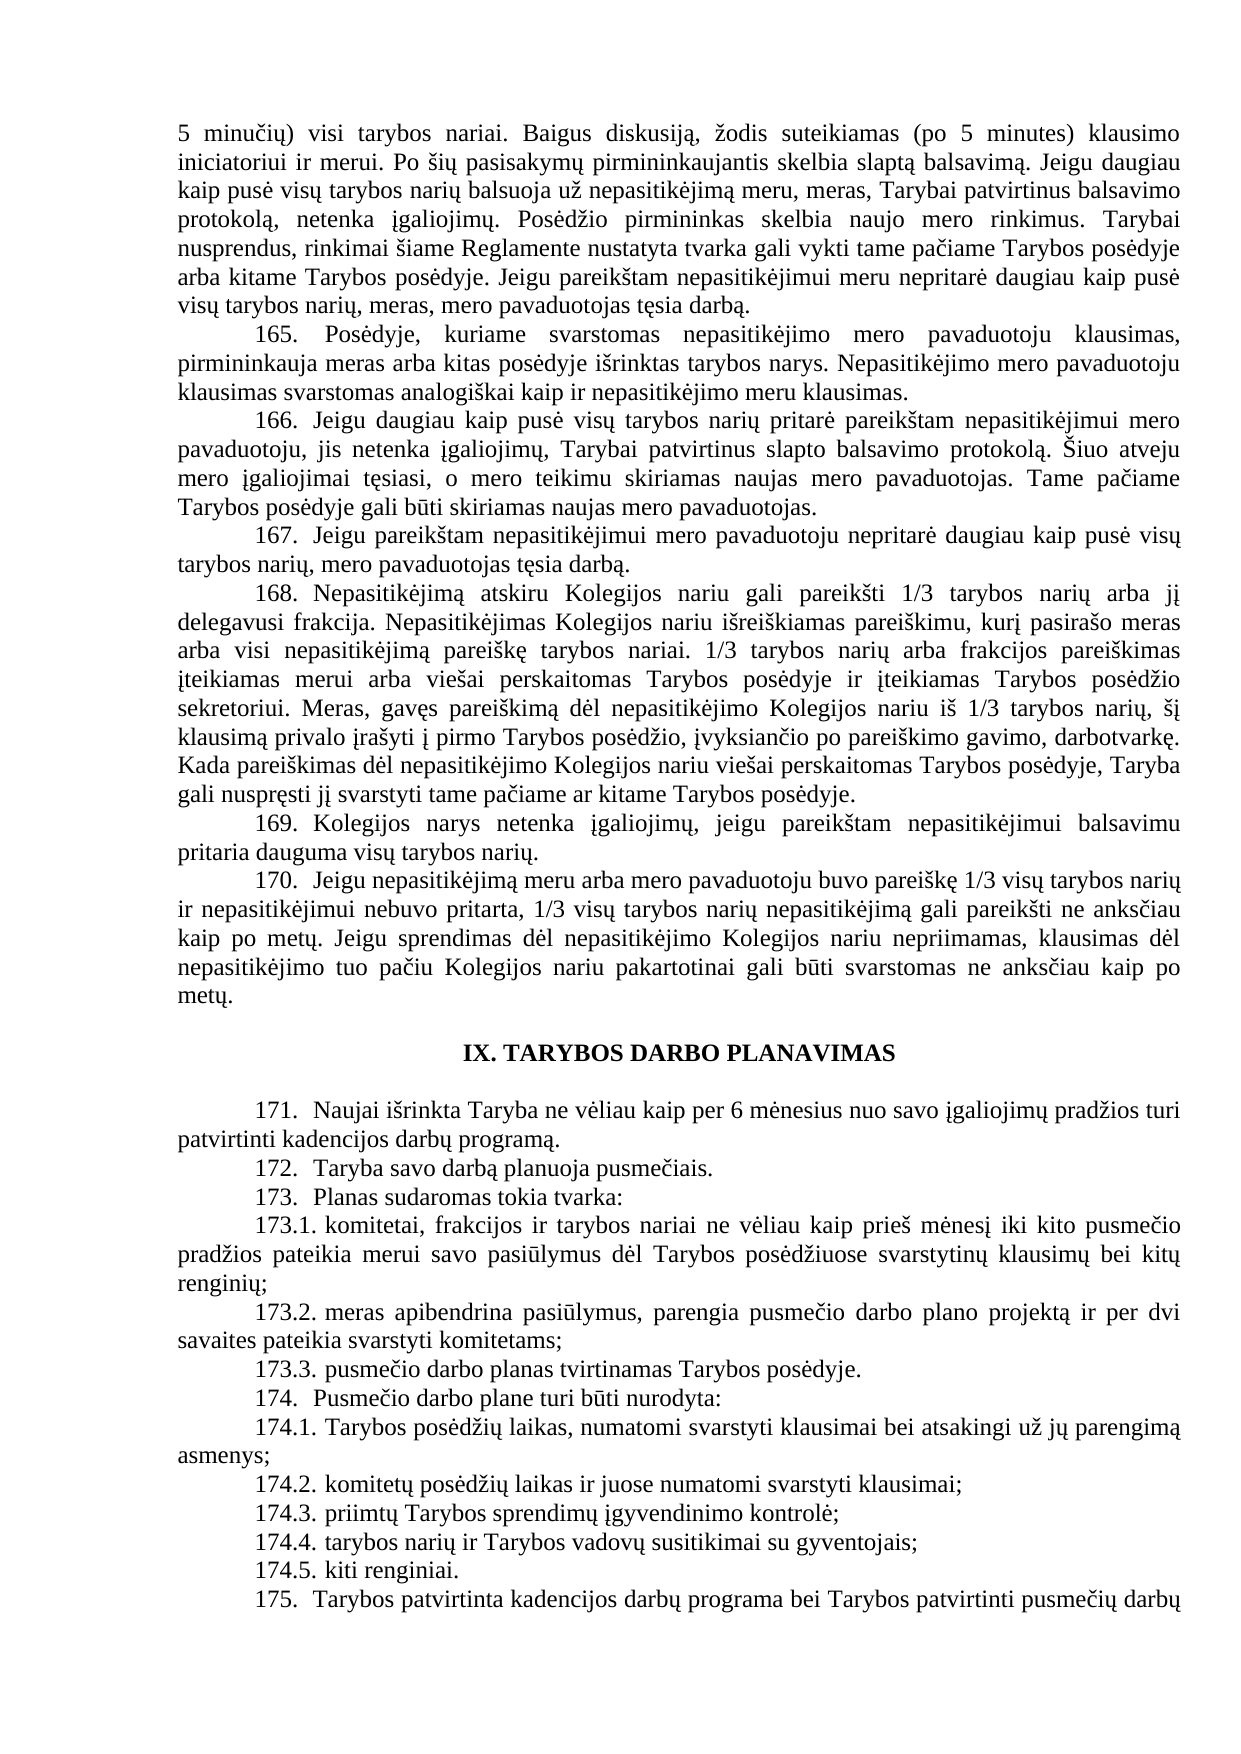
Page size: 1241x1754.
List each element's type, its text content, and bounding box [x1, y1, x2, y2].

text 165. Posėdyje, kuriame svarstomas nepasitikėjimo mero pavaduotoju klausimas, pirmininkauja meras arba kitas posėdyje išrinktas tarybos narys. Nepasitikėjimo mero pavaduotoju klausimas svarstomas analogiškai kaip ir nepasitikėjimo meru klausimas. [177, 319, 1181, 406]
text 172. Taryba savo darbą planuoja pusmečiais. [177, 1153, 1181, 1182]
text 166. Jeigu daugiau kaip pusė visų tarybos narių pritarė pareikštam nepasitikėjimui mero pavaduotoju, jis netenka įgaliojimų, Tarybai patvirtinus slapto balsavimo protokolą. Šiuo atveju mero įgaliojimai tęsiasi, o mero teikimu skiriamas naujas mero pavaduotojas. Tame pačiame Tarybos posėdyje gali būti skiriamas naujas mero pavaduotojas. [177, 406, 1181, 521]
text 171. Naujai išrinkta Taryba ne vėliau kaip per 6 mėnesius nuo savo įgaliojimų pradžios turi patvirtinti kadencijos darbų programą. [177, 1096, 1181, 1153]
text 167. Jeigu pareikštam nepasitikėjimui mero pavaduotoju nepritarė daugiau kaip pusė visų tarybos narių, mero pavaduotojas tęsia darbą. [177, 521, 1181, 578]
text 173.1. komitetai, frakcijos ir tarybos nariai ne vėliau kaip prieš mėnesį iki kito pusmečio pradžios pateikia merui savo pasiūlymus dėl Tarybos posėdžiuose svarstytinų klausimų bei kitų renginių; [177, 1211, 1181, 1297]
text 170. Jeigu nepasitikėjimą meru arba mero pavaduotoju buvo pareiškę 1/3 visų tarybos narių ir nepasitikėjimui nebuvo pritarta, 1/3 visų tarybos narių nepasitikėjimą gali pareikšti ne anksčiau kaip po metų. Jeigu sprendimas dėl nepasitikėjimo Kolegijos nariu nepriimamas, klausimas dėl nepasitikėjimo tuo pačiu Kolegijos nariu pakartotinai gali būti svarstomas ne anksčiau kaip po metų. [177, 866, 1181, 1009]
text 173.2. meras apibendrina pasiūlymus, parengia pusmečio darbo plano projektą ir per dvi savaites pateikia svarstyti komitetams; [177, 1297, 1181, 1354]
text 173.3. pusmečio darbo planas tvirtinamas Tarybos posėdyje. [177, 1354, 1181, 1383]
text 175. Tarybos patvirtinta kadencijos darbų programa bei Tarybos patvirtinti pusmečių darbų [177, 1584, 1181, 1613]
text IX. TARYBOS DARBO PLANAVIMAS [177, 1038, 1181, 1067]
text 5 minučių) visi tarybos nariai. Baigus diskusiją, žodis suteikiamas (po 5 minutes) klausimo iniciatoriui ir merui. Po šių pasisakymų pirmininkaujantis skelbia slaptą balsavimą. Jeigu daugiau kaip pusė visų tarybos narių balsuoja už nepasitikėjimą meru, meras, Tarybai patvirtinus balsavimo protokolą, netenka įgaliojimų. Posėdžio pirmininkas skelbia naujo mero rinkimus. Tarybai nusprendus, rinkimai šiame Reglamente nustatyta tvarka gali vykti tame pačiame Tarybos posėdyje arba kitame Tarybos posėdyje. Jeigu pareikštam nepasitikėjimui meru nepritarė daugiau kaip pusė visų tarybos narių, meras, mero pavaduotojas tęsia darbą. [177, 118, 1181, 319]
text 174.4. tarybos narių ir Tarybos vadovų susitikimai su gyventojais; [177, 1527, 1181, 1556]
text 169. Kolegijos narys netenka įgaliojimų, jeigu pareikštam nepasitikėjimui balsavimu pritaria dauguma visų tarybos narių. [177, 808, 1181, 866]
text 174. Pusmečio darbo plane turi būti nurodyta: [177, 1383, 1181, 1412]
text 174.2. komitetų posėdžių laikas ir juose numatomi svarstyti klausimai; [177, 1469, 1181, 1498]
text 174.5. kiti renginiai. [177, 1556, 1181, 1584]
text 174.3. priimtų Tarybos sprendimų įgyvendinimo kontrolė; [177, 1498, 1181, 1527]
text 174.1. Tarybos posėdžių laikas, numatomi svarstyti klausimai bei atsakingi už jų parengimą asmenys; [177, 1412, 1181, 1469]
text 168. Nepasitikėjimą atskiru Kolegijos nariu gali pareikšti 1/3 tarybos narių arba jį delegavusi frakcija. Nepasitikėjimas Kolegijos nariu išreiškiamas pareiškimu, kurį pasirašo meras arba visi nepasitikėjimą pareiškę tarybos nariai. 1/3 tarybos narių arba frakcijos pareiškimas įteikiamas merui arba viešai perskaitomas Tarybos posėdyje ir įteikiamas Tarybos posėdžio sekretoriui. Meras, gavęs pareiškimą dėl nepasitikėjimo Kolegijos nariu iš 1/3 tarybos narių, šį klausimą privalo įrašyti į pirmo Tarybos posėdžio, įvyksiančio po pareiškimo gavimo, darbotvarkę. Kada pareiškimas dėl nepasitikėjimo Kolegijos nariu viešai perskaitomas Tarybos posėdyje, Taryba gali nuspręsti jį svarstyti tame pačiame ar kitame Tarybos posėdyje. [177, 578, 1181, 808]
text 173. Planas sudaromas tokia tvarka: [177, 1182, 1181, 1211]
